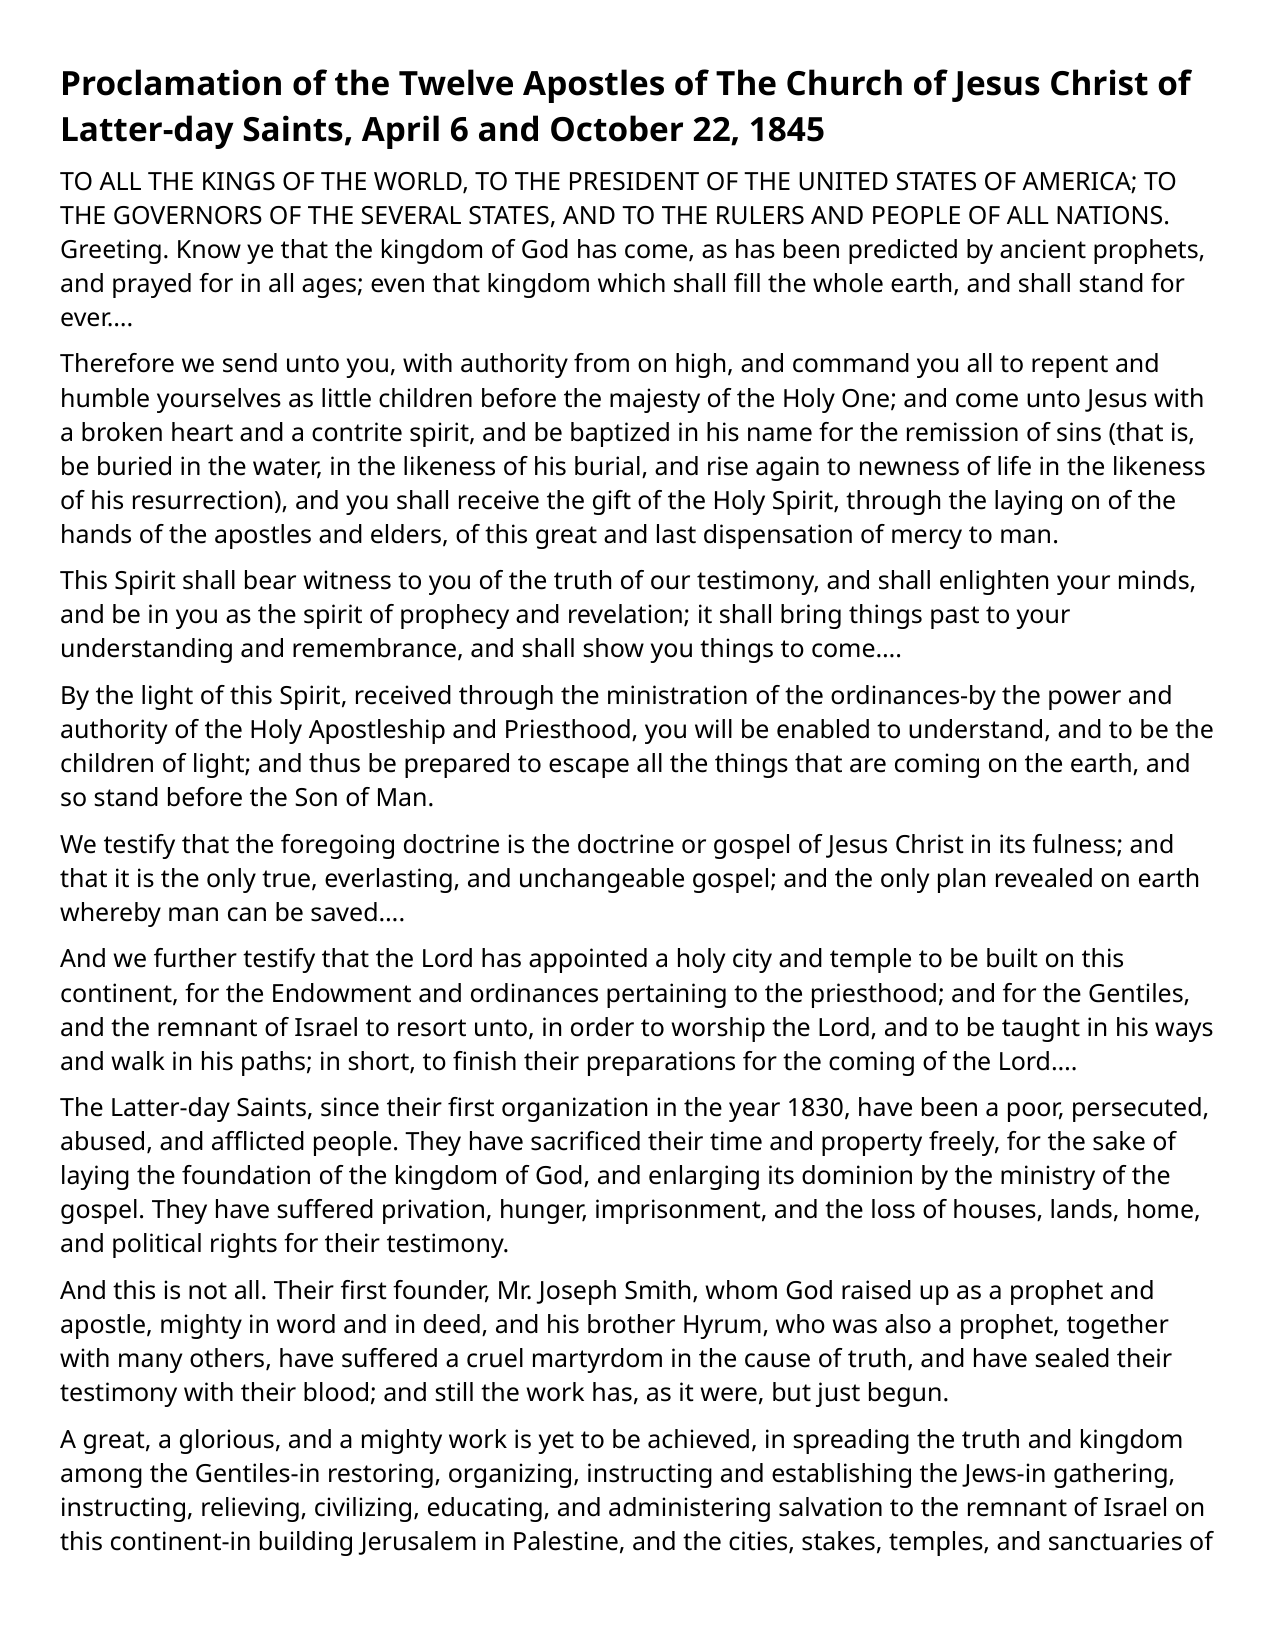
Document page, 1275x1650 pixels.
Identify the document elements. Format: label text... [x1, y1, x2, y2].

text Proclamation of the Twelve Apostles of The Church of Jesus Christ of Latter-day Saints, April 6 and October 22, 1845 [60, 60, 1215, 151]
text And we further testify that the Lord has appointed a holy city and temple to be built on this continent, for the Endowment and ordinances pertaining to the priesthood; and for the Gentiles, and the remnant of Israel to resort unto, in order to worship the Lord, and to be taught in his ways and walk in his paths; in short, to finish their preparations for the coming of the Lord…. [60, 941, 1215, 1077]
text By the light of this Spirit, received through the ministration of the ordinances-by the power and authority of the Holy Apostleship and Priesthood, you will be enabled to understand, and to be the children of light; and thus be prepared to escape all the things that are coming on the earth, and so stand before the Son of Man. [60, 678, 1215, 814]
text A great, a glorious, and a mighty work is yet to be achieved, in spreading the truth and kingdom among the Gentiles-in restoring, organizing, instructing and establishing the Jews-in gathering, instructing, relieving, civilizing, educating, and administering salvation to the remnant of Israel on this continent-in building Jerusalem in Palestine, and the cities, stakes, temples, and sanctuaries of [60, 1421, 1215, 1558]
text And this is not all. Their first founder, Mr. Joseph Smith, whom God raised up as a prophet and apostle, mighty in word and in deed, and his brother Hyrum, who was also a prophet, together with many others, have suffered a cruel martyrdom in the cause of truth, and have sealed their testimony with their blood; and still the work has, as it were, but just begun. [60, 1273, 1215, 1409]
text TO ALL THE KINGS OF THE WORLD, TO THE PRESIDENT OF THE UNITED STATES OF AMERICA; TO THE GOVERNORS OF THE SEVERAL STATES, AND TO THE RULERS AND PEOPLE OF ALL NATIONS. Greeting. Know ye that the kingdom of God has come, as has been predicted by ancient prophets, and prayed for in all ages; even that kingdom which shall fill the whole earth, and shall stand for ever…. [60, 163, 1215, 334]
text Therefore we send unto you, with authority from on high, and command you all to repent and humble yourselves as little children before the majesty of the Holy One; and come unto Jesus with a broken heart and a contrite spirit, and be baptized in his name for the remission of sins (that is, be buried in the water, in the likeness of his burial, and rise again to newness of life in the likeness of his resurrection), and you shall receive the gift of the Holy Spirit, through the laying on of the hands of the apostles and elders, of this great and last dispensation of mercy to man. [60, 346, 1215, 551]
text We testify that the foregoing doctrine is the doctrine or gospel of Jesus Christ in its fulness; and that it is the only true, everlasting, and unchangeable gospel; and the only plan revealed on earth whereby man can be saved…. [60, 826, 1215, 929]
text This Spirit shall bear witness to you of the truth of our testimony, and shall enlighten your minds, and be in you as the spirit of prophecy and revelation; it shall bring things past to your understanding and remembrance, and shall show you things to come…. [60, 563, 1215, 665]
text The Latter-day Saints, since their first organization in the year 1830, have been a poor, persecuted, abused, and afflicted people. They have sacrificed their time and property freely, for the sake of laying the foundation of the kingdom of God, and enlarging its dominion by the ministry of the gospel. They have suffered privation, hunger, imprisonment, and the loss of houses, lands, home, and political rights for their testimony. [60, 1090, 1215, 1260]
